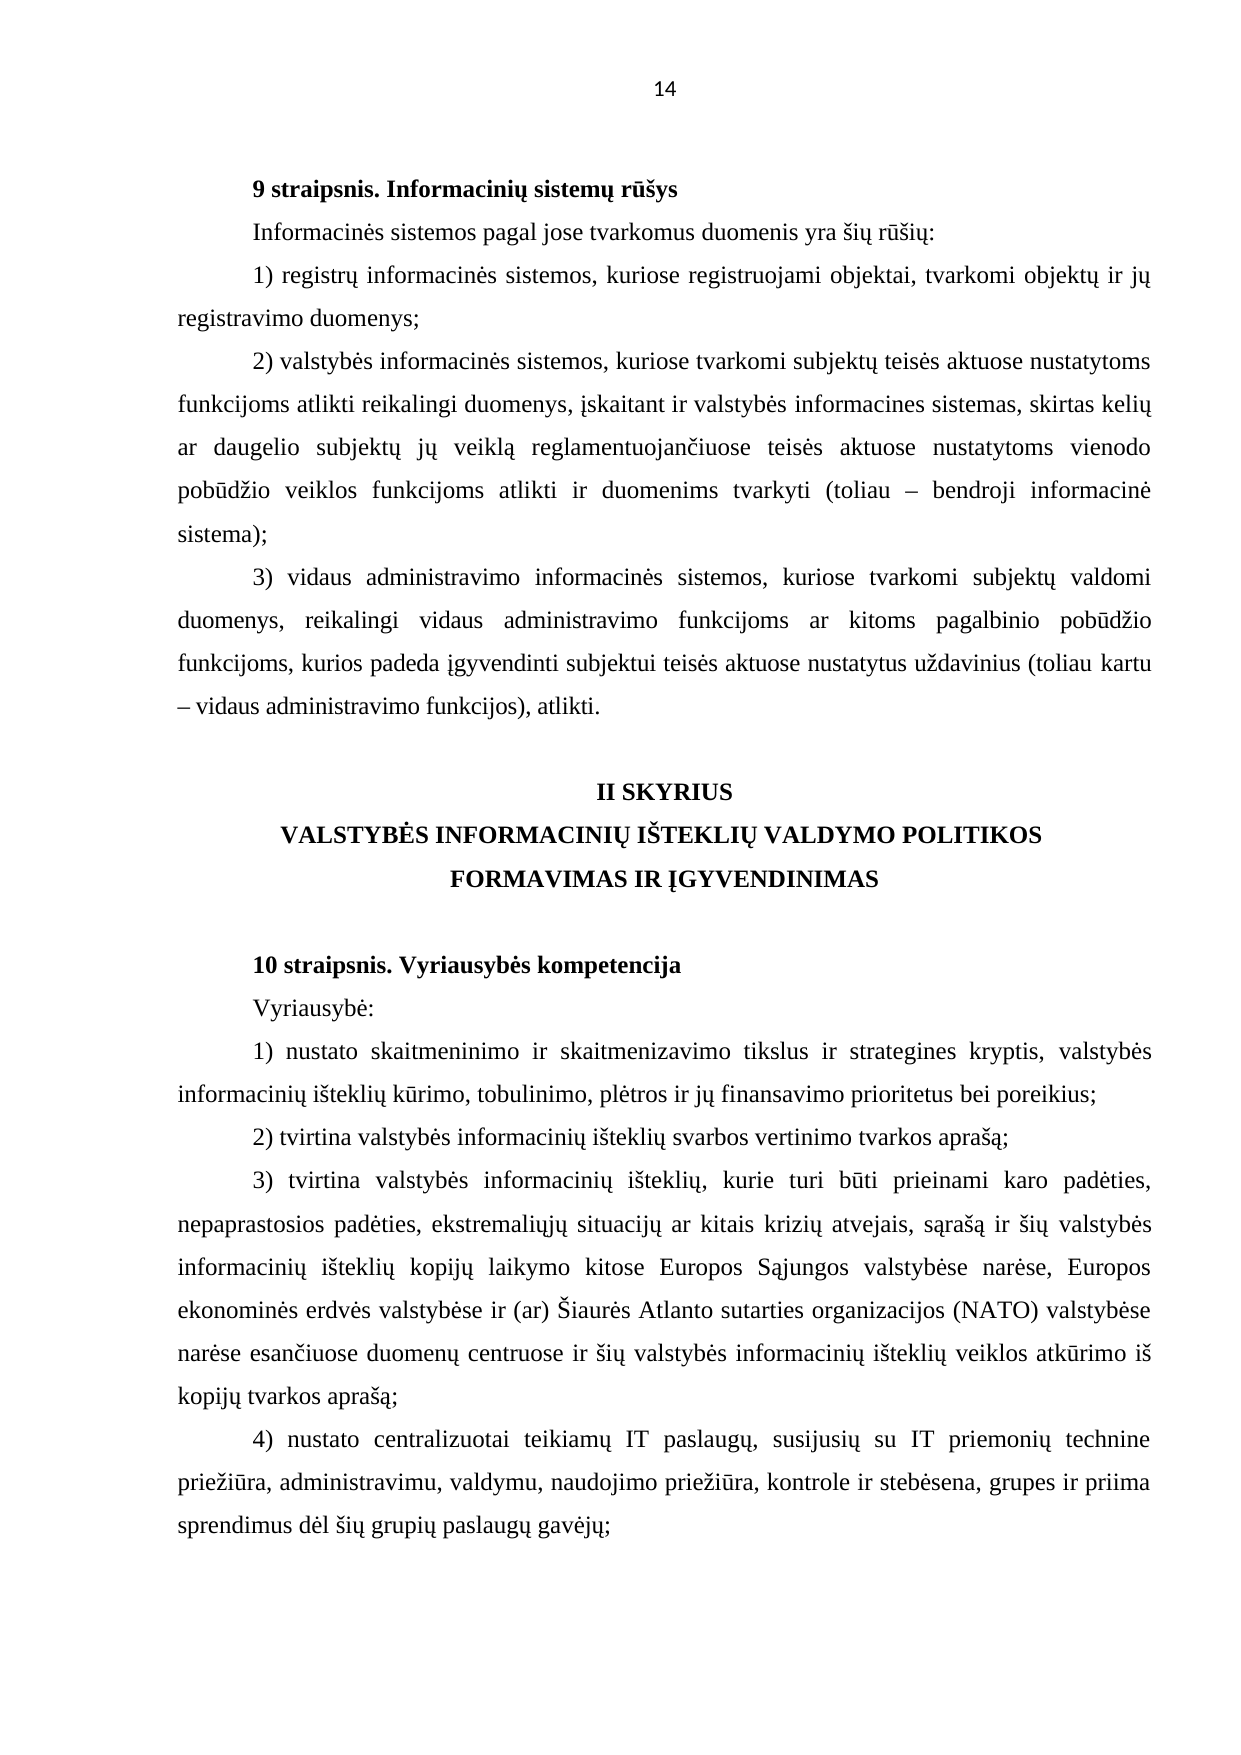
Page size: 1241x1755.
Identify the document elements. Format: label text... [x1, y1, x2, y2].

text II SKYRIUS [177, 777, 1152, 806]
text 1) nustato skaitmeninimo ir skaitmenizavimo tikslus ir strategines kryptis, valstybės informacinių išteklių kūrimo, tobulinimo, plėtros ir jų finansavimo prioritetus bei poreikius; [177, 1036, 1152, 1108]
text VALSTYBĖS INFORMACINIŲ IŠTEKLIŲ VALDYMO POLITIKOS [177, 821, 1152, 849]
text 3) vidaus administravimo informacinės sistemos, kuriose tvarkomi subjektų valdomi duomenys, reikalingi vidaus administravimo funkcijoms ar kitoms pagalbinio pobūdžio funkcijoms, kurios padeda įgyvendinti subjektui teisės aktuose nustatytus uždavinius (toliau kartu – vidaus administravimo funkcijos), atlikti. [177, 562, 1152, 720]
text 1) registrų informacinės sistemos, kuriose registruojami objektai, tvarkomi objektų ir jų registravimo duomenys; [177, 260, 1152, 332]
text 2) valstybės informacinės sistemos, kuriose tvarkomi subjektų teisės aktuose nustatytoms funkcijoms atlikti reikalingi duomenys, įskaitant ir valstybės informacines sistemas, skirtas kelių ar daugelio subjektų jų veiklą reglamentuojančiuose teisės aktuose nustatytoms vienodo pobūdžio veiklos funkcijoms atlikti ir duomenims tvarkyti (toliau – bendroji informacinė sistema); [177, 346, 1152, 547]
text Informacinės sistemos pagal jose tvarkomus duomenis yra šių rūšių: [177, 217, 1152, 246]
text 10 straipsnis. Vyriausybės kompetencija [177, 950, 1152, 979]
text 3) tvirtina valstybės informacinių išteklių, kurie turi būti prieinami karo padėties, nepaprastosios padėties, ekstremaliųjų situacijų ar kitais krizių atvejais, sąrašą ir šių valstybės informacinių išteklių kopijų laikymo kitose Europos Sąjungos valstybėse narėse, Europos ekonominės erdvės valstybėse ir (ar) Šiaurės Atlanto sutarties organizacijos (NATO) valstybėse narėse esančiuose duomenų centruose ir šių valstybės informacinių išteklių veiklos atkūrimo iš kopijų tvarkos aprašą; [177, 1166, 1152, 1410]
text Vyriausybė: [177, 993, 1152, 1022]
text 2) tvirtina valstybės informacinių išteklių svarbos vertinimo tvarkos aprašą; [177, 1122, 1152, 1151]
text 9 straipsnis. Informacinių sistemų rūšys [177, 174, 1152, 202]
text FORMAVIMAS IR ĮGYVENDINIMAS [177, 864, 1152, 892]
text 4) nustato centralizuotai teikiamų IT paslaugų, susijusių su IT priemonių technine priežiūra, administravimu, valdymu, naudojimo priežiūra, kontrole ir stebėsena, grupes ir priima sprendimus dėl šių grupių paslaugų gavėjų; [177, 1424, 1152, 1539]
